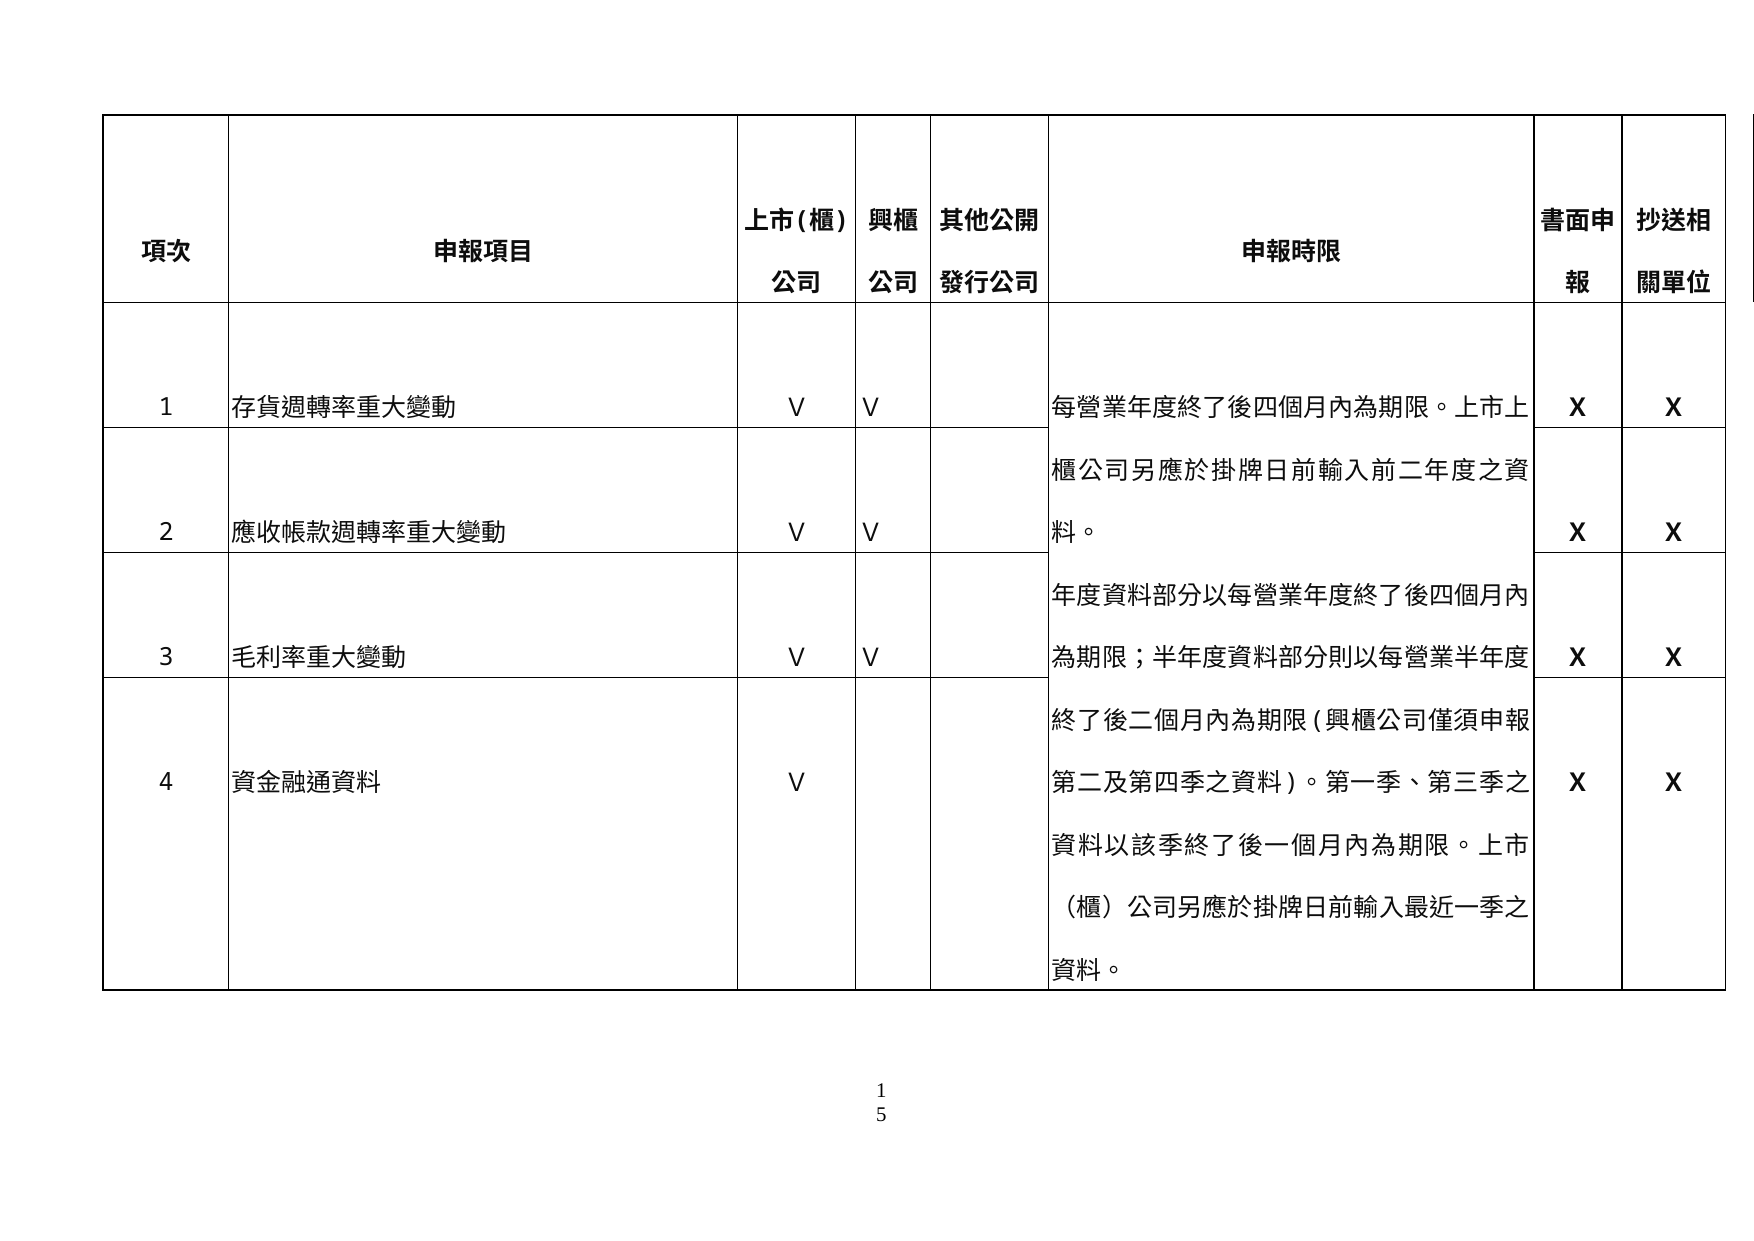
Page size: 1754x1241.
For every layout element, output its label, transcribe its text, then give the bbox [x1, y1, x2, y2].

table_cell [931, 553, 1048, 677]
table_cell 應收帳款週轉率重大變動 [229, 428, 737, 552]
table_cell Ｖ [856, 303, 930, 427]
table_header 興櫃公司 [856, 116, 930, 302]
table_header 書面申報 [1535, 116, 1621, 302]
table_cell [856, 678, 930, 989]
table_cell [1726, 552, 1754, 677]
table_header 抄送相關單位 [1623, 116, 1725, 302]
table_header 申報時限 [1049, 116, 1533, 302]
table_cell Ｘ [1623, 678, 1725, 989]
table_header 申報項目 [229, 116, 737, 302]
table_header [1726, 114, 1753, 302]
table_cell 每營業年度終了後四個月內為期限。上市上櫃公司另應於掛牌日前輸入前二年度之資料。 年度資料部分以每營業年度終了後四個月內為期限；半年度資料部分則以每營業半年度終了後二個月內為期限(興櫃公司僅須申報第二及第四季之資料)。第一季、第三季之資料以該季終了後一個月內為期限。上市（櫃）公司另應於掛牌日前輸入最近一季之資料。 [1049, 303, 1533, 989]
table_cell 3 [104, 553, 228, 677]
table_cell [931, 428, 1048, 552]
table_cell Ｘ [1623, 303, 1725, 427]
table_header 其他公開發行公司 [931, 116, 1048, 302]
table_cell [931, 678, 1048, 989]
table_cell Ｖ [856, 428, 930, 552]
table_cell 4 [104, 678, 228, 989]
table_cell 存貨週轉率重大變動 [229, 303, 737, 427]
table_cell 2 [104, 428, 228, 552]
table_cell Ｖ [738, 428, 855, 552]
table_cell [1726, 677, 1754, 989]
table_cell 資金融通資料 [229, 678, 737, 989]
table_cell Ｘ [1535, 428, 1621, 552]
table_cell Ｘ [1535, 678, 1621, 989]
table_header 上市(櫃)公司 [738, 116, 855, 302]
table_cell Ｘ [1623, 553, 1725, 677]
table_cell [1726, 302, 1754, 427]
table_cell Ｖ [738, 303, 855, 427]
table_cell 1 [104, 303, 228, 427]
table_cell 毛利率重大變動 [229, 553, 737, 677]
table_cell Ｖ [856, 553, 930, 677]
table_header 項次 [104, 116, 228, 302]
table_cell Ｖ [738, 553, 855, 677]
table_cell [1726, 427, 1754, 552]
table_cell [931, 303, 1048, 427]
table_cell Ｖ [738, 678, 855, 989]
table_cell Ｘ [1535, 553, 1621, 677]
table_cell Ｘ [1535, 303, 1621, 427]
table_cell Ｘ [1623, 428, 1725, 552]
